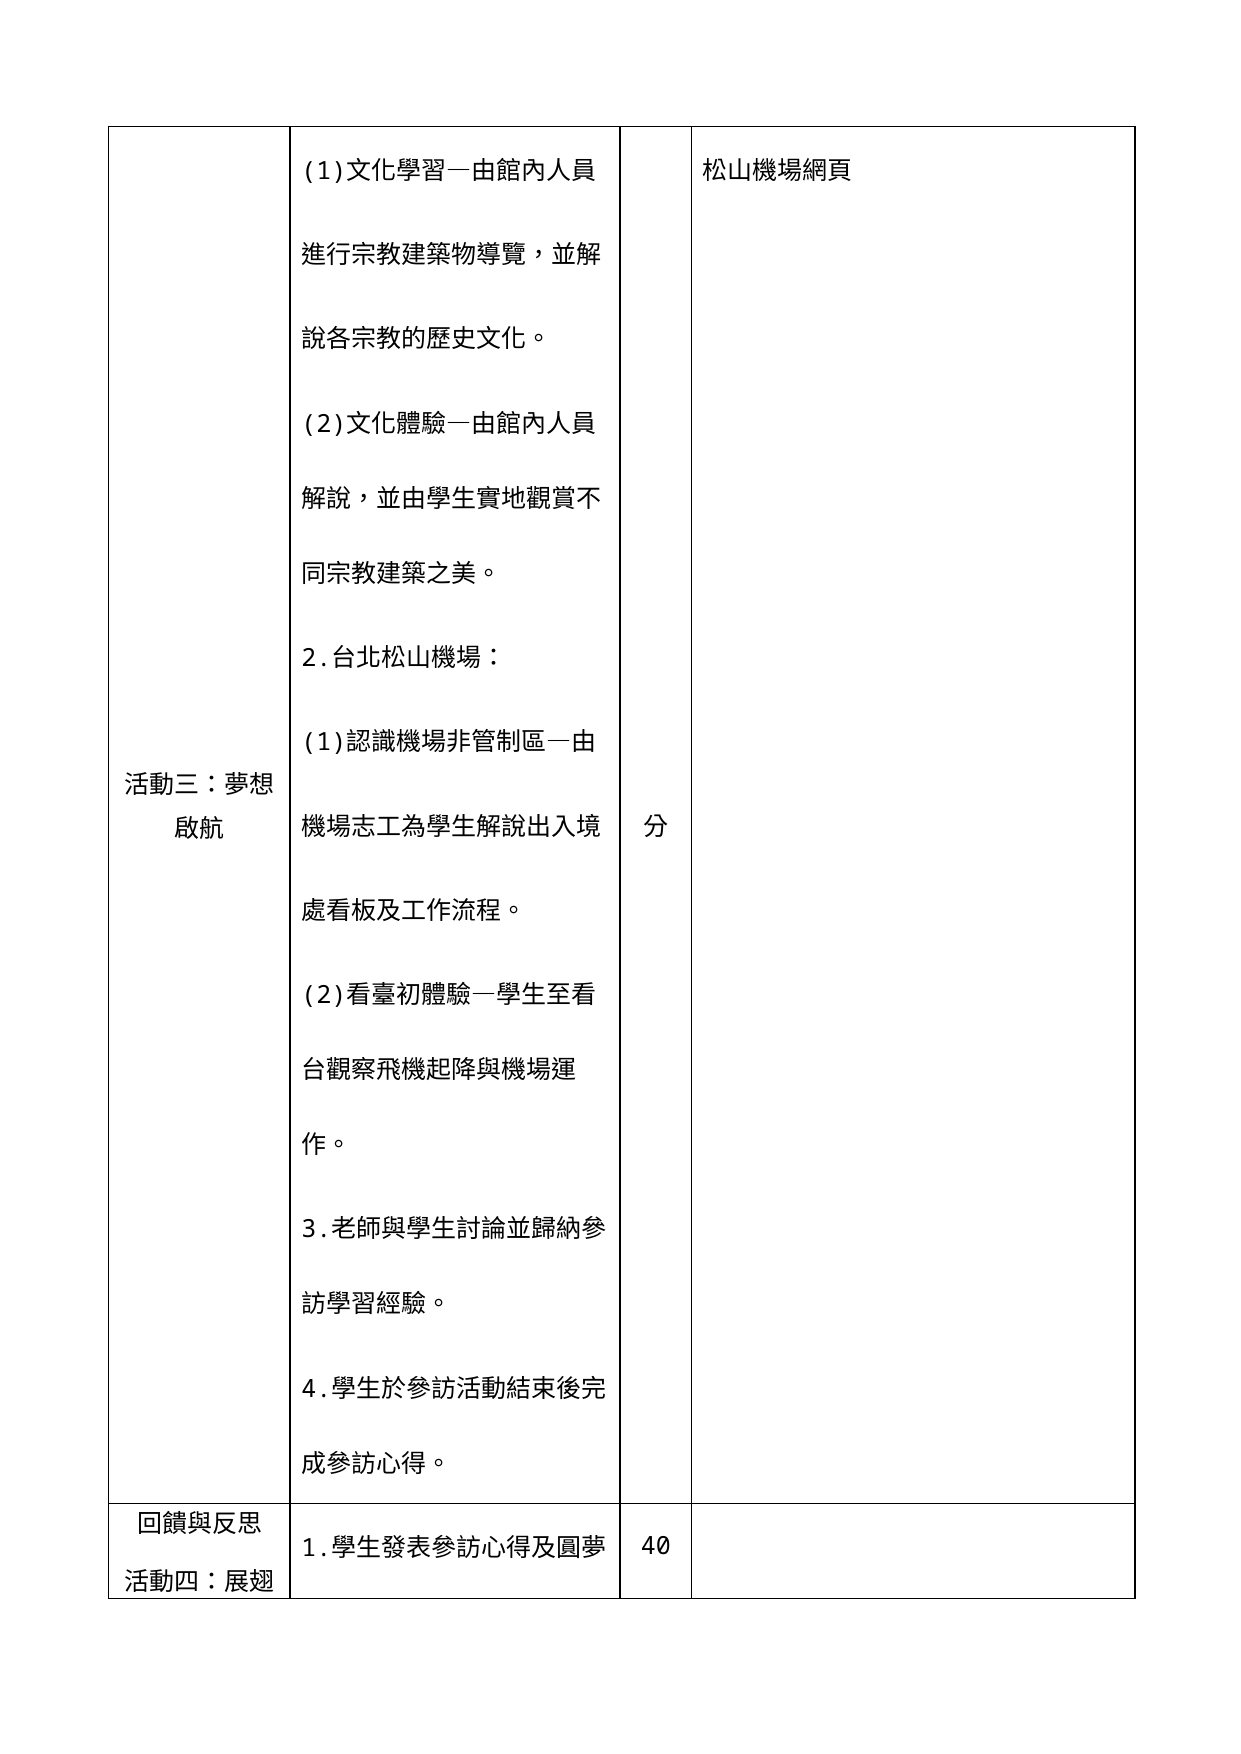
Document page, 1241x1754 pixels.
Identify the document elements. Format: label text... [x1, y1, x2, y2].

table_cell 40 [621, 1504, 691, 1598]
table_cell (1)文化學習—由館內人員 進行宗教建築物導覽，並解 說各宗教的歷史文化。 (2)文化體驗—由館內人員解說，並由學生實地觀賞不同宗教建築之美。 2.台北松山機場： (1)認識機場非管制區—由 機場志工為學生解說出入境 處看板及工作流程。 (2)看臺初體驗—學生至看台觀察飛機起降與機場運作。 3.老師與學生討論並歸納參訪學習經驗。 4.學生於參訪活動結束後完成參訪心得。 [291, 127, 619, 1502]
table_cell [692, 1504, 1134, 1598]
table_cell 松山機場網頁 [692, 127, 1134, 1502]
table_cell 分 [621, 127, 691, 1502]
table_cell 1.學生發表參訪心得及圓夢 [291, 1504, 619, 1598]
table_cell 活動三：夢想啟航 [109, 127, 289, 1502]
table_cell 回饋與反思 活動四：展翅 [109, 1504, 289, 1598]
